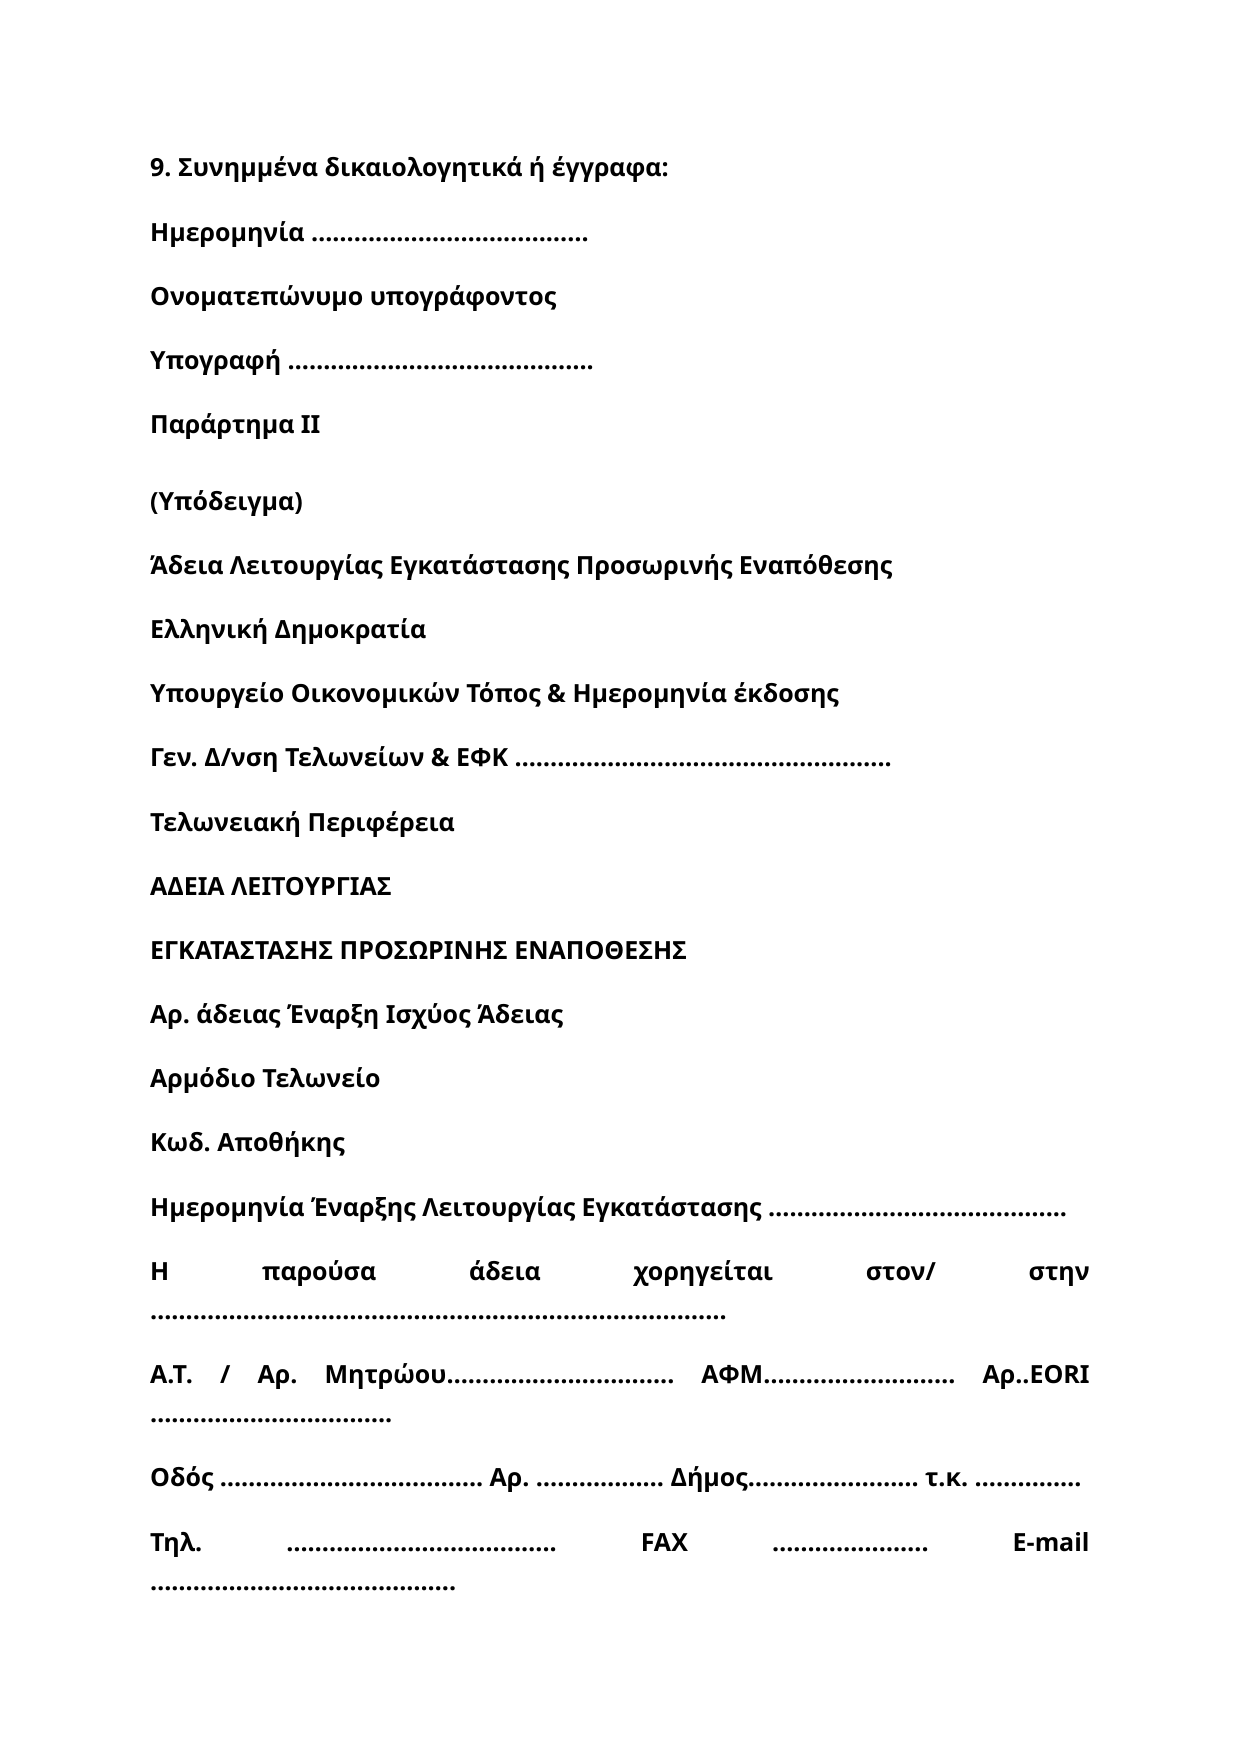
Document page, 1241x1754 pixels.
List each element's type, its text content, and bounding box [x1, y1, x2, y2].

text Τηλ. ……………………………….. FAX …………………. E-mail ……………………………………. [150, 1524, 1090, 1597]
text Α.Τ. / Αρ. Μητρώου………………………….. ΑΦΜ……………………… Αρ..EORI ……………………………. [150, 1357, 1090, 1430]
text ΑΔΕΙΑ ΛΕΙΤΟΥΡΓΙΑΣ [150, 868, 1090, 902]
text Ημερομηνία Έναρξης Λειτουργίας Εγκατάστασης …………………………………... [150, 1189, 1090, 1223]
text Αρμόδιο Τελωνείο [150, 1061, 1090, 1095]
text Άδεια Λειτουργίας Εγκατάστασης Προσωρινής Εναπόθεσης [150, 547, 1090, 582]
text Γεν. Δ/νση Τελωνείων & ΕΦΚ …………………………………………….. [150, 740, 1090, 774]
text 9. Συνημμένα δικαιολογητικά ή έγγραφα: [150, 150, 1090, 184]
title Παράρτημα ΙΙ [150, 407, 1090, 441]
text (Υπόδειγμα) [150, 483, 1090, 517]
text ΕΓΚΑΤΑΣΤΑΣΗΣ ΠΡΟΣΩΡΙΝΗΣ ΕΝΑΠΟΘΕΣΗΣ [150, 932, 1090, 967]
text Hμερομηνία ………………………………… [150, 214, 1090, 248]
text Υπογραφή ……………………………………. [150, 342, 1090, 377]
text Υπουργείο Οικονομικών Τόπος & Ημερομηνία έκδοσης [150, 676, 1090, 710]
text H παρούσα άδεια χορηγείται στον/ στην ……………………………………………………………………… [150, 1253, 1090, 1327]
text Οδός ………………………………. Αρ. ……………… Δήμος…………………… τ.κ. …………… [150, 1460, 1090, 1494]
text Ελληνική Δημοκρατία [150, 612, 1090, 646]
text Τελωνειακή Περιφέρεια [150, 804, 1090, 838]
text Αρ. άδειας Έναρξη Ισχύος Άδειας [150, 997, 1090, 1031]
text Ονοματεπώνυμο υπογράφοντος [150, 278, 1090, 312]
text Κωδ. Αποθήκης [150, 1125, 1090, 1159]
